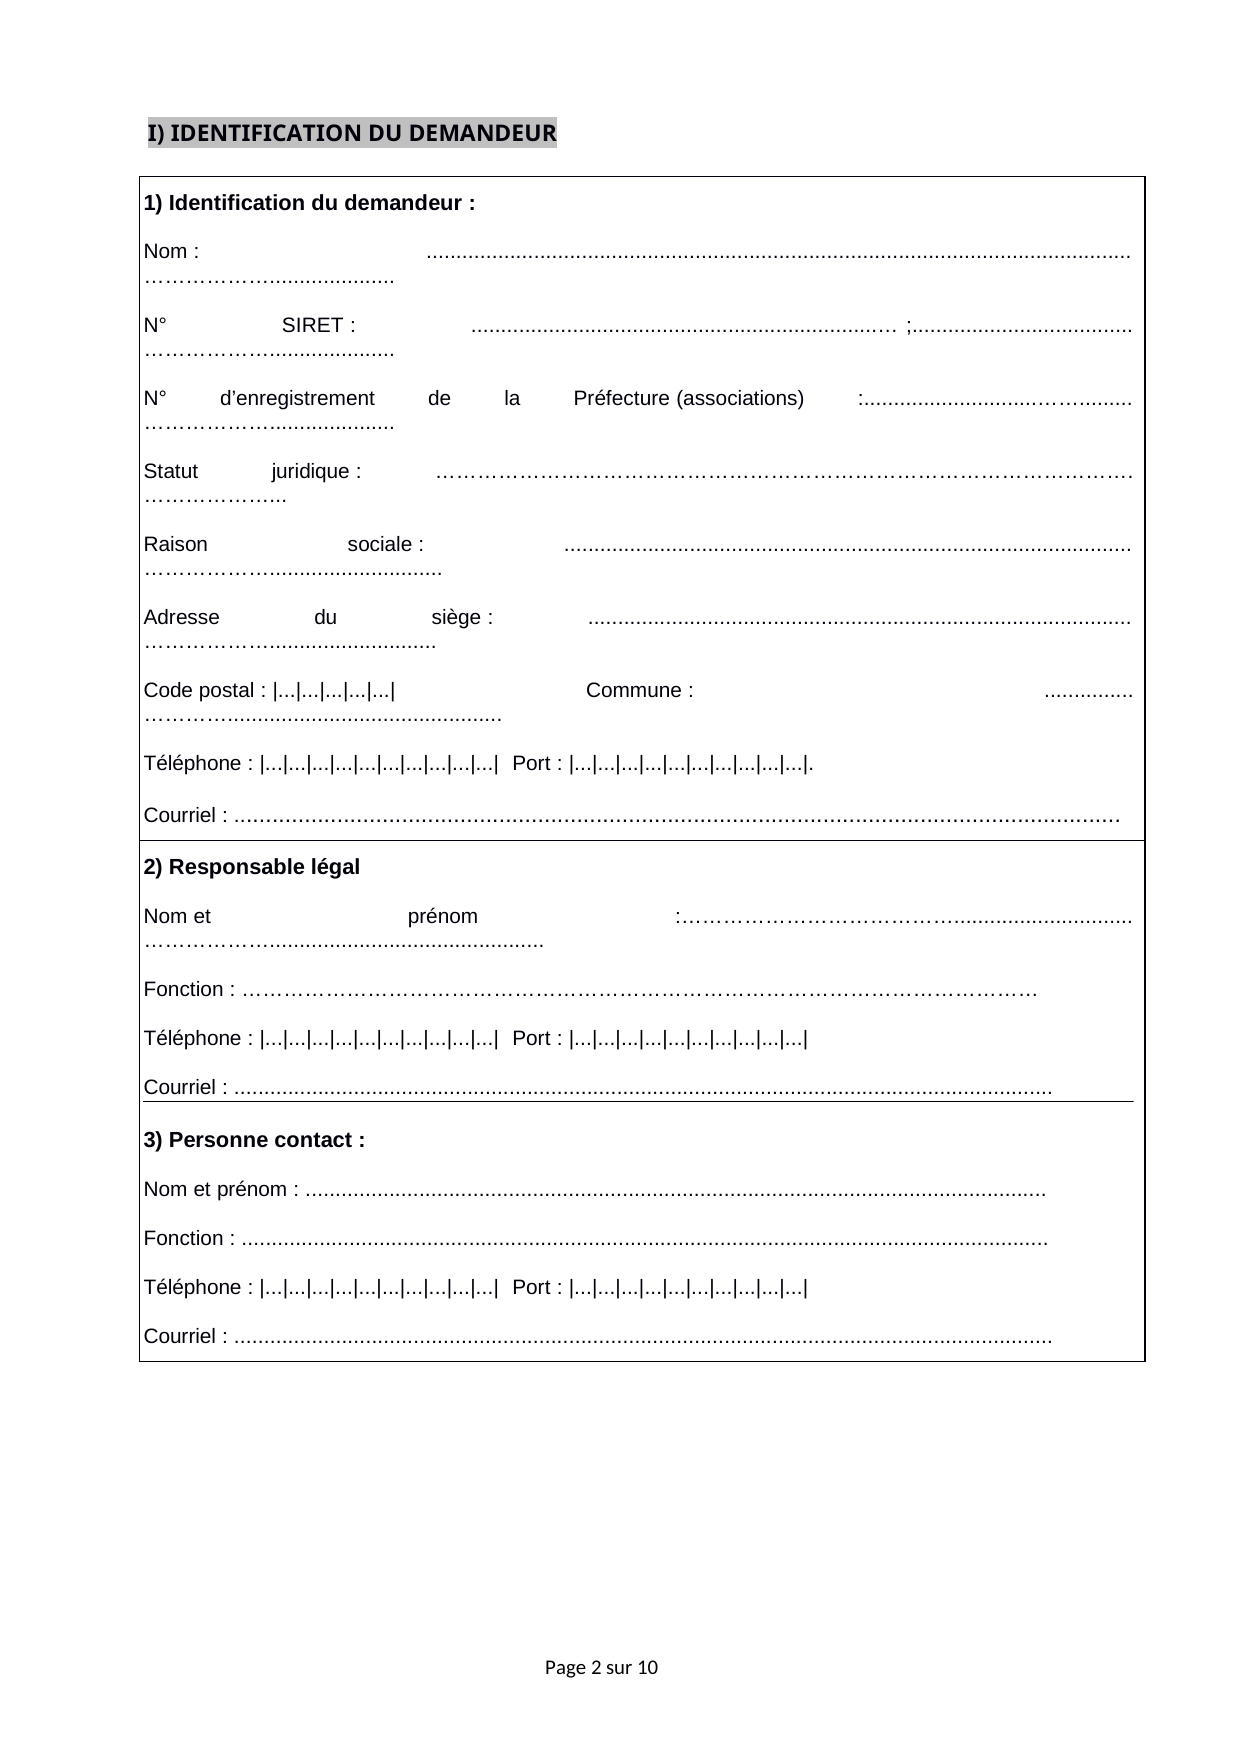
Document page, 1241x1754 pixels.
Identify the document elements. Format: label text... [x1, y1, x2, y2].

table_cell 2) Responsable légal Nom et prénom :…………………………………..............................……………….............................................. Fonction : …………………………………………………………………………………………………… Téléphone : |...|...|...|...|...|...|...|...|...|...| Port : |...|...|...|...|...|...|...|...|...|...| Courriel : ......................................................................................................................................... 3) Personne contact : Nom et prénom : ............................................................................................................................ Fonction : ....................................................................................................................................... Téléphone : |...|...|...|...|...|...|...|...|...|...| Port : |...|...|...|...|...|...|...|...|...|...| Courriel : ......................................................................................................................................... [140, 841, 1144, 1361]
table_header 1) Identification du demandeur : Nom : ......................................................................................................................………………..................... N° SIRET : ....................................................................… ;.....................................………………..................... N° d’enregistrement de la Préfecture (associations) :.............................…….........………………..................... Statut juridique : ……………………………………………………………………………………….………………... Raison sociale : ...............................................................................................………………............................. Adresse du siège : ...........................................................................................………………............................ Code postal : |...|...|...|...|...| Commune : ...............………….............................................. Téléphone : |...|...|...|...|...|...|...|...|...|...| Port : |...|...|...|...|...|...|...|...|...|...|. Courriel : ......................................................................................................................................... [140, 177, 1144, 840]
text I) IDENTIFICATION DU DEMANDEUR [148, 117, 1093, 148]
